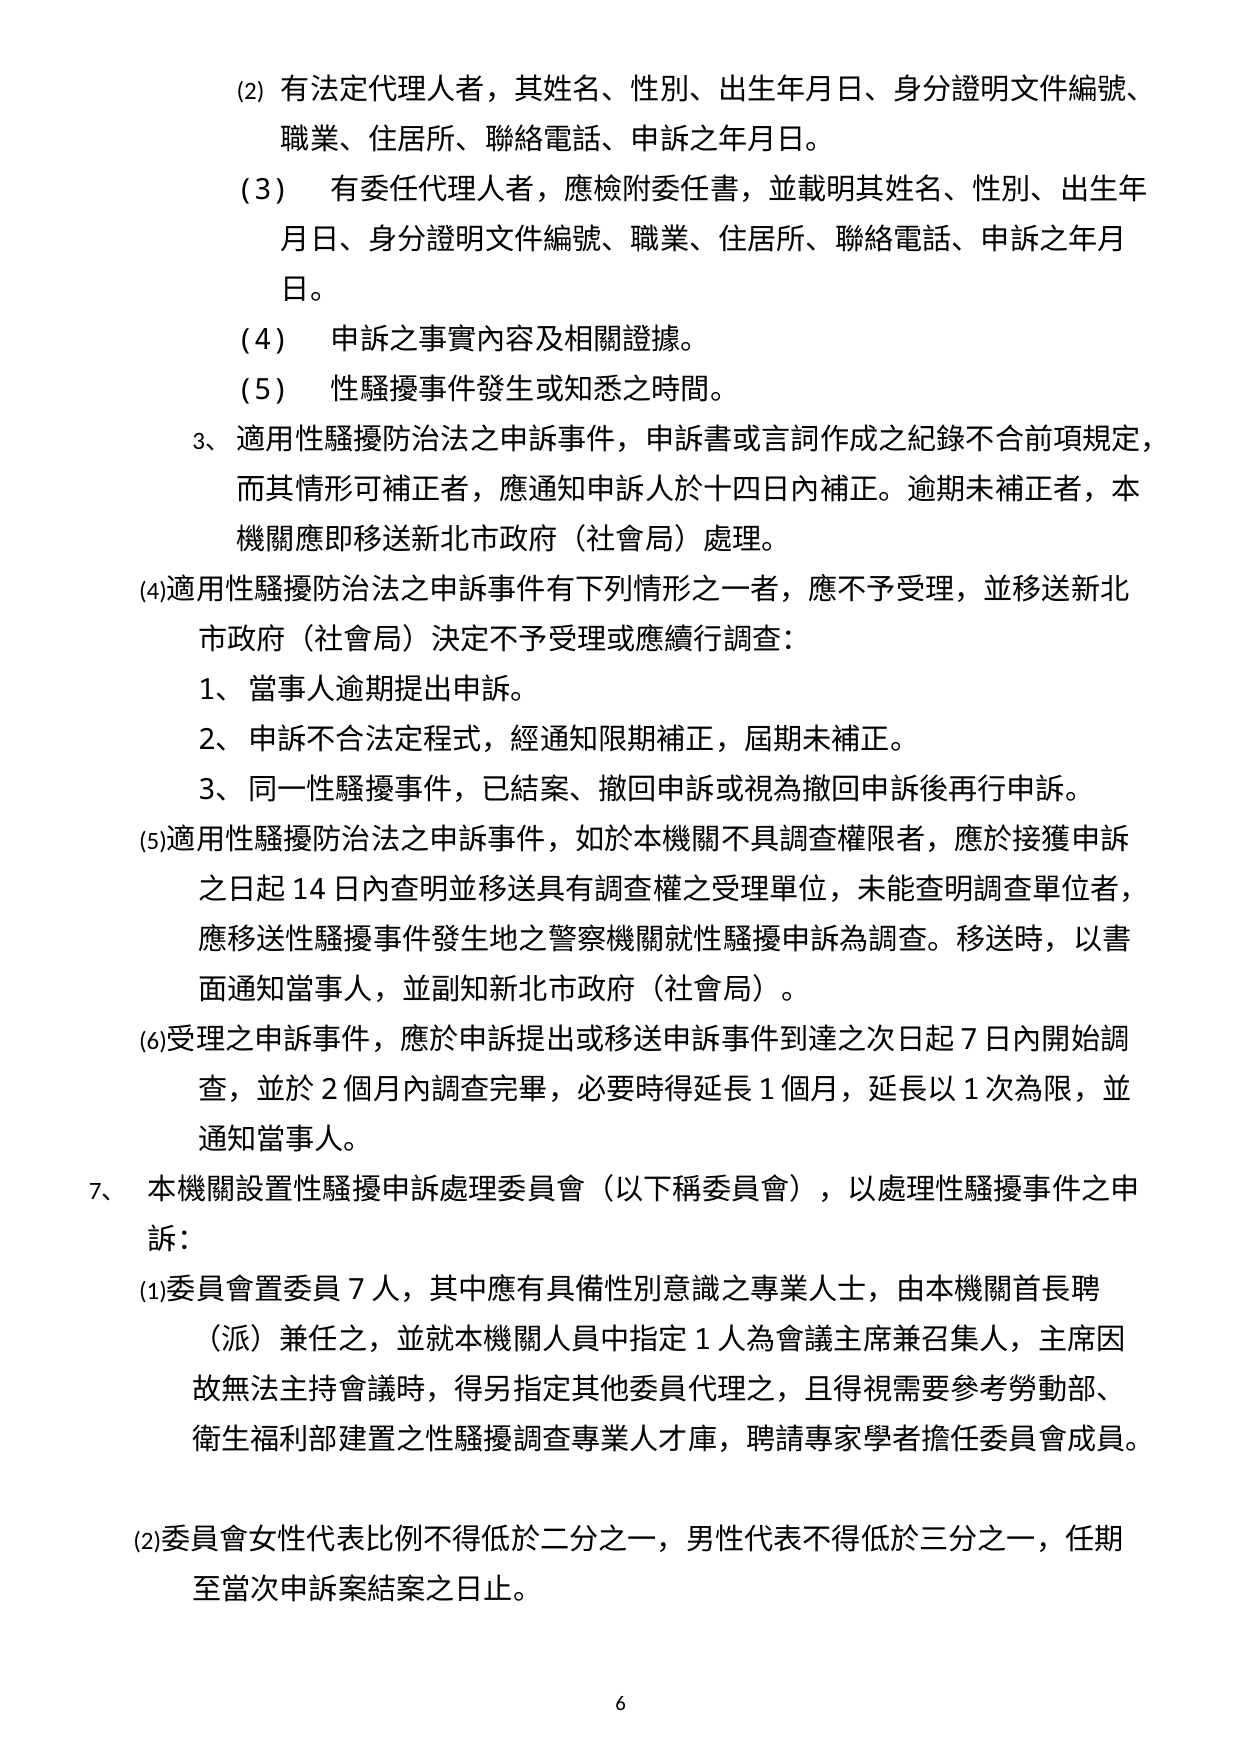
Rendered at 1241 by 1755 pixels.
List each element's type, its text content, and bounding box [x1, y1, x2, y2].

list 適用性騷擾防治法之申訴事件有下列情形之一者，應不予受理，並移送新北市政府（社會局）決定不予受理或應續行調查： [139, 559, 1152, 659]
list 申訴之事實內容及相關證據。 [236, 309, 1152, 359]
list 受理之申訴事件，應於申訴提出或移送申訴事件到達之次日起7日內開始調查，並於2個月內調查完畢，必要時得延長1個月，延長以1次為限，並通知當事人。 [139, 1009, 1152, 1159]
list 適用性騷擾防治法之申訴事件，如於本機關不具調查權限者，應於接獲申訴之日起14日內查明並移送具有調查權之受理單位，未能查明調查單位者，應移送性騷擾事件發生地之警察機關就性騷擾申訴為調查。移送時，以書面通知當事人，並副知新北市政府（社會局）。 [139, 809, 1152, 1009]
list 委員會置委員7人，其中應有具備性別意識之專業人士，由本機關首長聘（派）兼任之，並就本機關人員中指定1人為會議主席兼召集人，主席因故無法主持會議時，得另指定其他委員代理之，且得視需要參考勞動部、衛生福利部建置之性騷擾調查專業人才庫，聘請專家學者擔任委員會成員。 [139, 1259, 1152, 1509]
list 有法定代理人者，其姓名、性別、出生年月日、身分證明文件編號、職業、住居所、聯絡電話、申訴之年月日。 [236, 59, 1152, 159]
list 當事人逾期提出申訴。 [198, 659, 1152, 709]
list 委員會女性代表比例不得低於二分之一，男性代表不得低於三分之一，任期至當次申訴案結案之日止。 [133, 1509, 1152, 1609]
list 有委任代理人者，應檢附委任書，並載明其姓名、性別、出生年月日、身分證明文件編號、職業、住居所、聯絡電話、申訴之年月日。 [236, 159, 1152, 309]
list 申訴不合法定程式，經通知限期補正，屆期未補正。 [198, 709, 1152, 759]
list 性騷擾事件發生或知悉之時間。 [236, 359, 1152, 409]
list 適用性騷擾防治法之申訴事件，申訴書或言詞作成之紀錄不合前項規定，而其情形可補正者，應通知申訴人於十四日內補正。逾期未補正者，本機關應即移送新北市政府（社會局）處理。 [192, 409, 1152, 559]
list 本機關設置性騷擾申訴處理委員會（以下稱委員會），以處理性騷擾事件之申訴： [89, 1159, 1152, 1259]
list 同一性騷擾事件，已結案、撤回申訴或視為撤回申訴後再行申訴。 [198, 759, 1152, 809]
